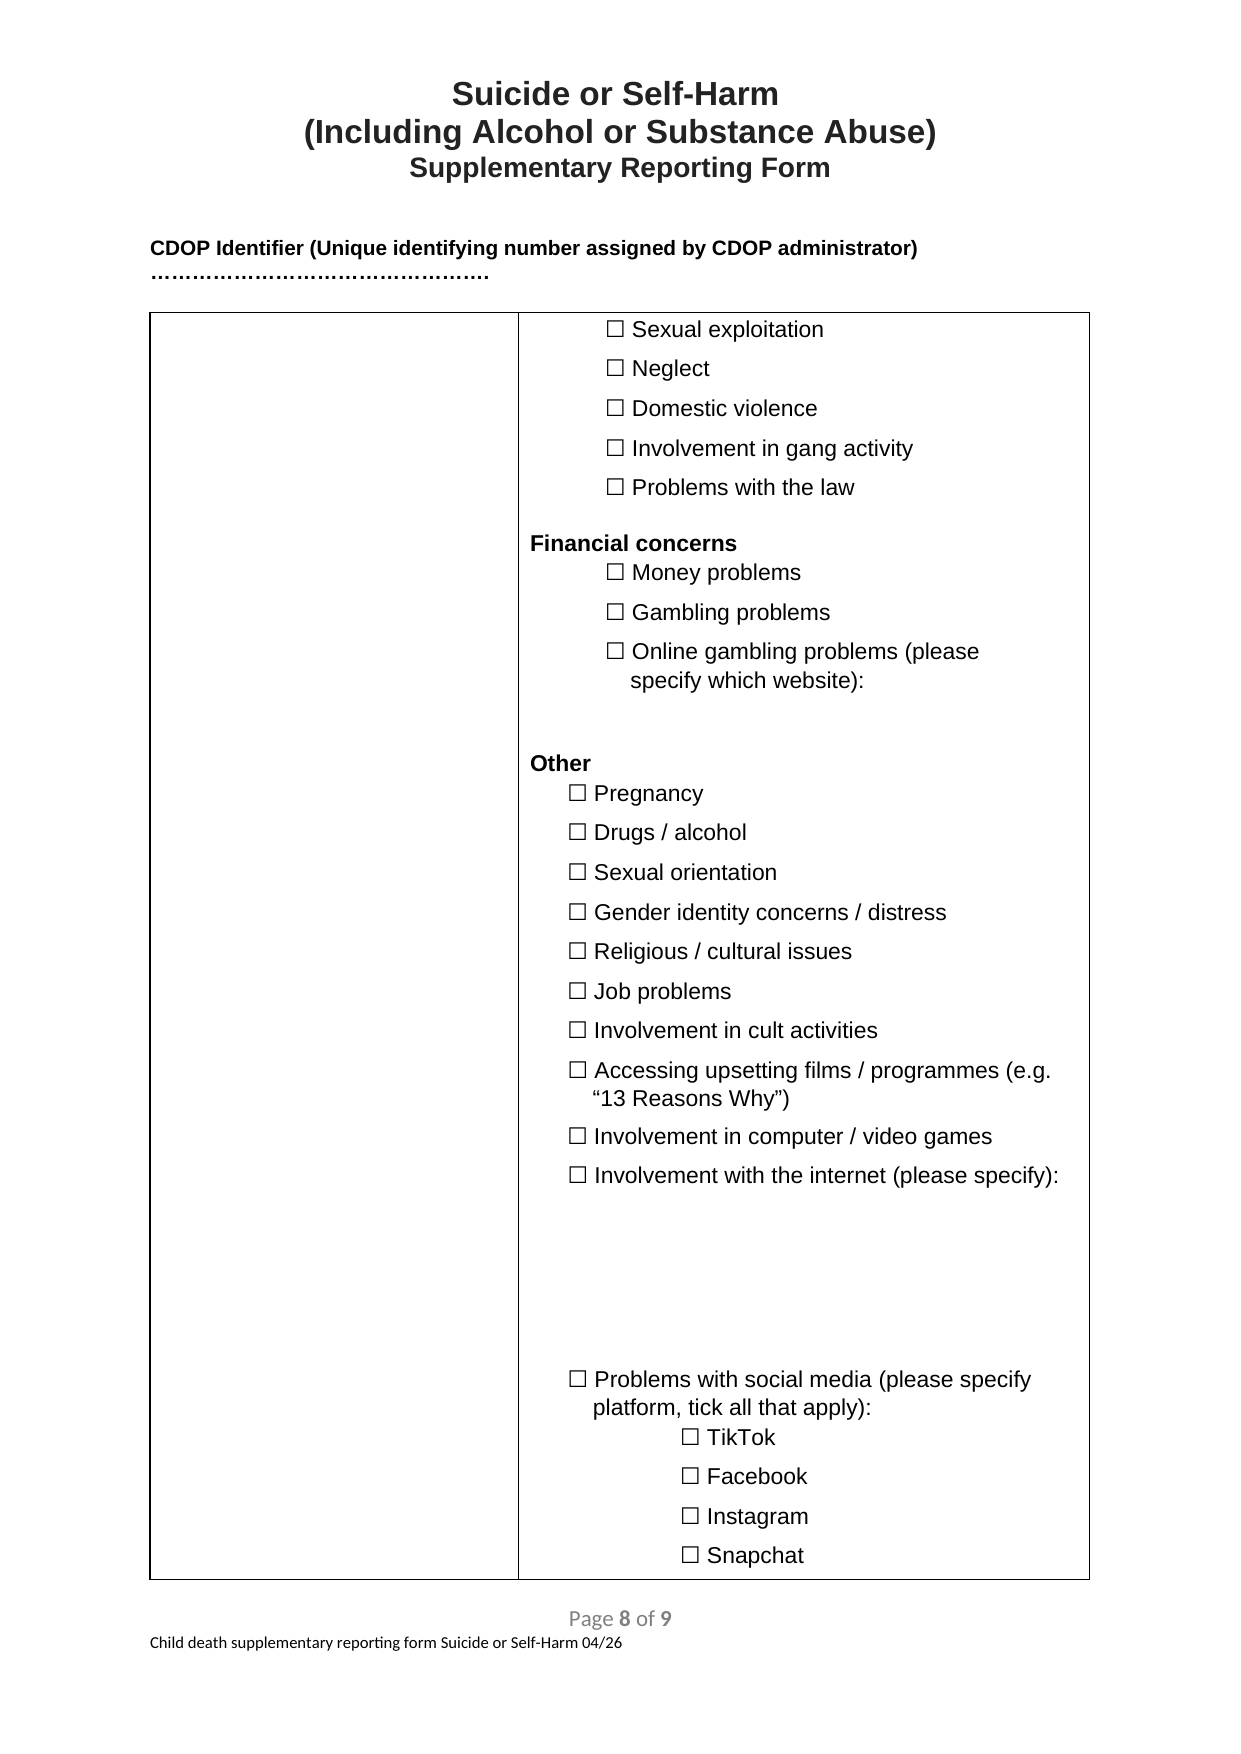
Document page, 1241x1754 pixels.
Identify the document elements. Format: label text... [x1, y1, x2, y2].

table_cell ☐ Sexual exploitation ☐ Neglect ☐ Domestic violence ☐ Involvement in gang activity ☐ Problems with the law Financial concerns ☐ Money problems ☐ Gambling problems ☐ Online gambling problems (please specify which website): Other ☐ Pregnancy ☐ Drugs / alcohol ☐ Sexual orientation ☐ Gender identity concerns / distress ☐ Religious / cultural issues ☐ Job problems ☐ Involvement in cult activities ☐ Accessing upsetting films / programmes (e.g. “13 Reasons Why”) ☐ Involvement in computer / video games ☐ Involvement with the internet (please specify): ☐ Problems with social media (please specify platform, tick all that apply): ☐ TikTok ☐ Facebook ☐ Instagram ☐ Snapchat [519, 313, 1089, 1579]
table_cell [151, 313, 518, 1579]
